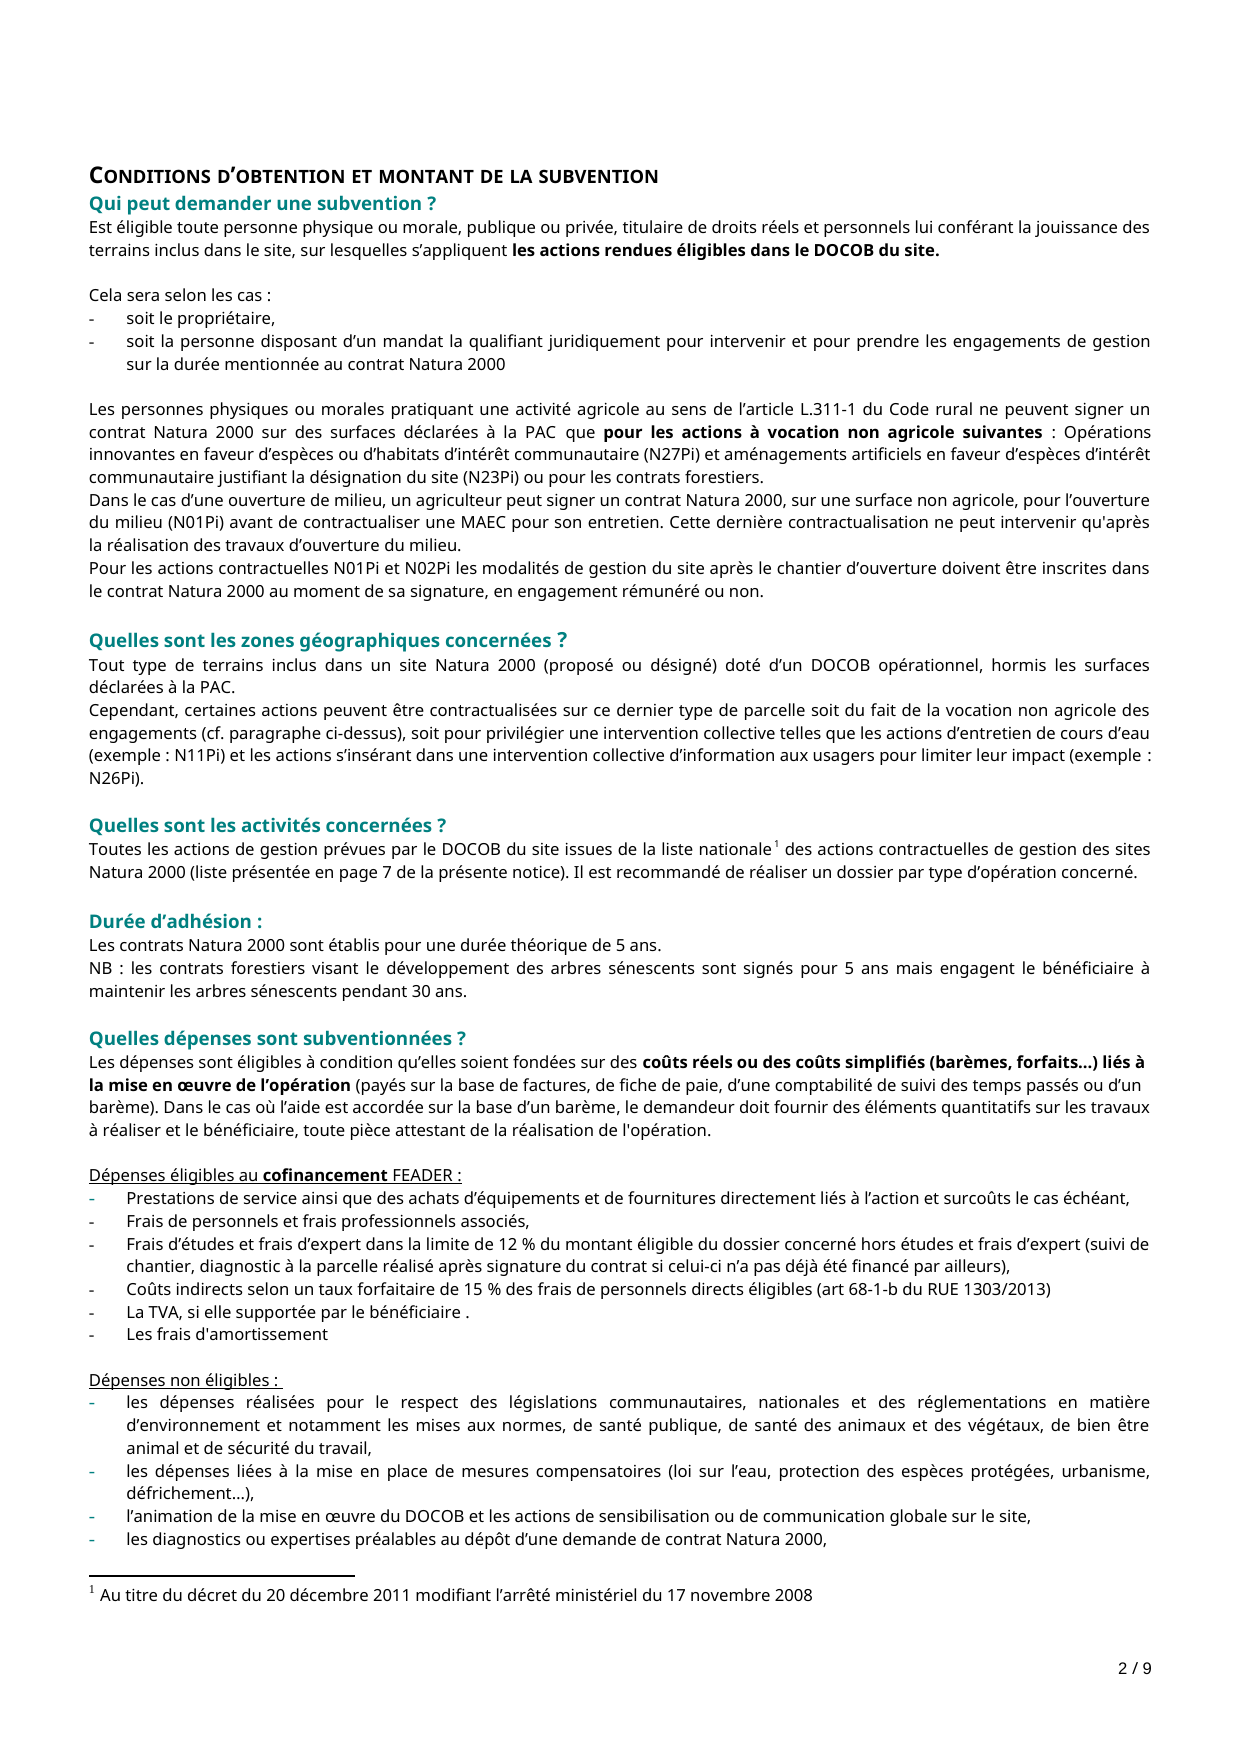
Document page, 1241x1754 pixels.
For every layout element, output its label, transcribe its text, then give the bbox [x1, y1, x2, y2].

text Dépenses éligibles au cofinancement FEADER : [89, 1164, 1152, 1187]
list La TVA, si elle supportée par le bénéficiaire . [89, 1300, 1152, 1323]
text Cela sera selon les cas : [89, 284, 1152, 307]
text Quelles dépenses sont subventionnées ? [89, 1025, 1152, 1050]
text Quelles sont les activités concernées ? [89, 812, 1152, 838]
list soit la personne disposant d’un mandat la qualifiant juridiquement pour intervenir et pour prendre les engagements de gestion sur la durée mentionnée au contrat Natura 2000 [89, 329, 1152, 375]
list Coûts indirects selon un taux forfaitaire de 15 % des frais de personnels directs éligibles (art 68-1-b du RUE 1303/2013) [89, 1277, 1152, 1300]
text Conditions d’obtention et montant de la subvention [89, 159, 1152, 190]
text Les personnes physiques ou morales pratiquant une activité agricole au sens de l’article L.311-1 du Code rural ne peuvent signer un contrat Natura 2000 sur des surfaces déclarées à la PAC que pour les actions à vocation non agricole suivantes : Opérations innovantes en faveur d’espèces ou d’habitats d’intérêt communautaire (N27Pi) et aménagements artificiels en faveur d’espèces d’intérêt communautaire justifiant la désignation du site (N23Pi) ou pour les contrats forestiers. [89, 398, 1152, 488]
text Les contrats Natura 2000 sont établis pour une durée théorique de 5 ans. [89, 934, 1152, 957]
list Les frais d'amortissement [89, 1323, 1152, 1346]
list les dépenses liées à la mise en place de mesures compensatoires (loi sur l’eau, protection des espèces protégées, urbanisme, défrichement…), [89, 1459, 1152, 1504]
text Pour les actions contractuelles N01Pi et N02Pi les modalités de gestion du site après le chantier d’ouverture doivent être inscrites dans le contrat Natura 2000 au moment de sa signature, en engagement rémunéré ou non. [89, 557, 1152, 602]
text Les dépenses sont éligibles à condition qu’elles soient fondées sur des coûts réels ou des coûts simplifiés (barèmes, forfaits...) liés à la mise en œuvre de l’opération (payés sur la base de factures, de fiche de paie, d’une comptabilité de suivi des temps passés ou d’un barème). Dans le cas où l’aide est accordée sur la base d’un barème, le demandeur doit fournir des éléments quantitatifs sur les travaux à réaliser et le bénéficiaire, toute pièce attestant de la réalisation de l'opération. [89, 1050, 1152, 1141]
list Frais de personnels et frais professionnels associés, [89, 1209, 1152, 1232]
list les dépenses réalisées pour le respect des législations communautaires, nationales et des réglementations en matière d’environnement et notamment les mises aux normes, de santé publique, de santé des animaux et des végétaux, de bien être animal et de sécurité du travail, [89, 1391, 1152, 1459]
text Durée d’adhésion : [89, 908, 1152, 934]
text Cependant, certaines actions peuvent être contractualisées sur ce dernier type de parcelle soit du fait de la vocation non agricole des engagements (cf. paragraphe ci-dessus), soit pour privilégier une intervention collective telles que les actions d’entretien de cours d’eau (exemple : N11Pi) et les actions s’insérant dans une intervention collective d’information aux usagers pour limiter leur impact (exemple : N26Pi). [89, 698, 1152, 789]
text Tout type de terrains inclus dans un site Natura 2000 (proposé ou désigné) doté d’un DOCOB opérationnel, hormis les surfaces déclarées à la PAC. [89, 653, 1152, 698]
list Prestations de service ainsi que des achats d’équipements et de fournitures directement liés à l’action et surcoûts le cas échéant, [89, 1187, 1152, 1209]
list les diagnostics ou expertises préalables au dépôt d’une demande de contrat Natura 2000, [89, 1527, 1152, 1550]
text Est éligible toute personne physique ou morale, publique ou privée, titulaire de droits réels et personnels lui conférant la jouissance des terrains inclus dans le site, sur lesquelles s’appliquent les actions rendues éligibles dans le DOCOB du site. [89, 216, 1152, 261]
text Dépenses non éligibles : [89, 1368, 1152, 1391]
text Toutes les actions de gestion prévues par le DOCOB du site issues de la liste nationale des actions contractuelles de gestion des sites Natura 2000 (liste présentée en page 7 de la présente notice). Il est recommandé de réaliser un dossier par type d’opération concerné. [89, 838, 1152, 883]
text Qui peut demander une subvention ? [89, 190, 1152, 216]
text Au titre du décret du 20 décembre 2011 modifiant l’arrêté ministériel du 17 novembre 2008 [89, 1582, 1152, 1606]
text NB : les contrats forestiers visant le développement des arbres sénescents sont signés pour 5 ans mais engagent le bénéficiaire à maintenir les arbres sénescents pendant 30 ans. [89, 957, 1152, 1002]
text Dans le cas d’une ouverture de milieu, un agriculteur peut signer un contrat Natura 2000, sur une surface non agricole, pour l’ouverture du milieu (N01Pi) avant de contractualiser une MAEC pour son entretien. Cette dernière contractualisation ne peut intervenir qu'après la réalisation des travaux d’ouverture du milieu. [89, 488, 1152, 557]
list l’animation de la mise en œuvre du DOCOB et les actions de sensibilisation ou de communication globale sur le site, [89, 1504, 1152, 1527]
text Quelles sont les zones géographiques concernées ? [89, 625, 1152, 653]
list Frais d’études et frais d’expert dans la limite de 12 % du montant éligible du dossier concerné hors études et frais d’expert (suivi de chantier, diagnostic à la parcelle réalisé après signature du contrat si celui-ci n’a pas déjà été financé par ailleurs), [89, 1232, 1152, 1277]
list soit le propriétaire, [89, 307, 1152, 329]
